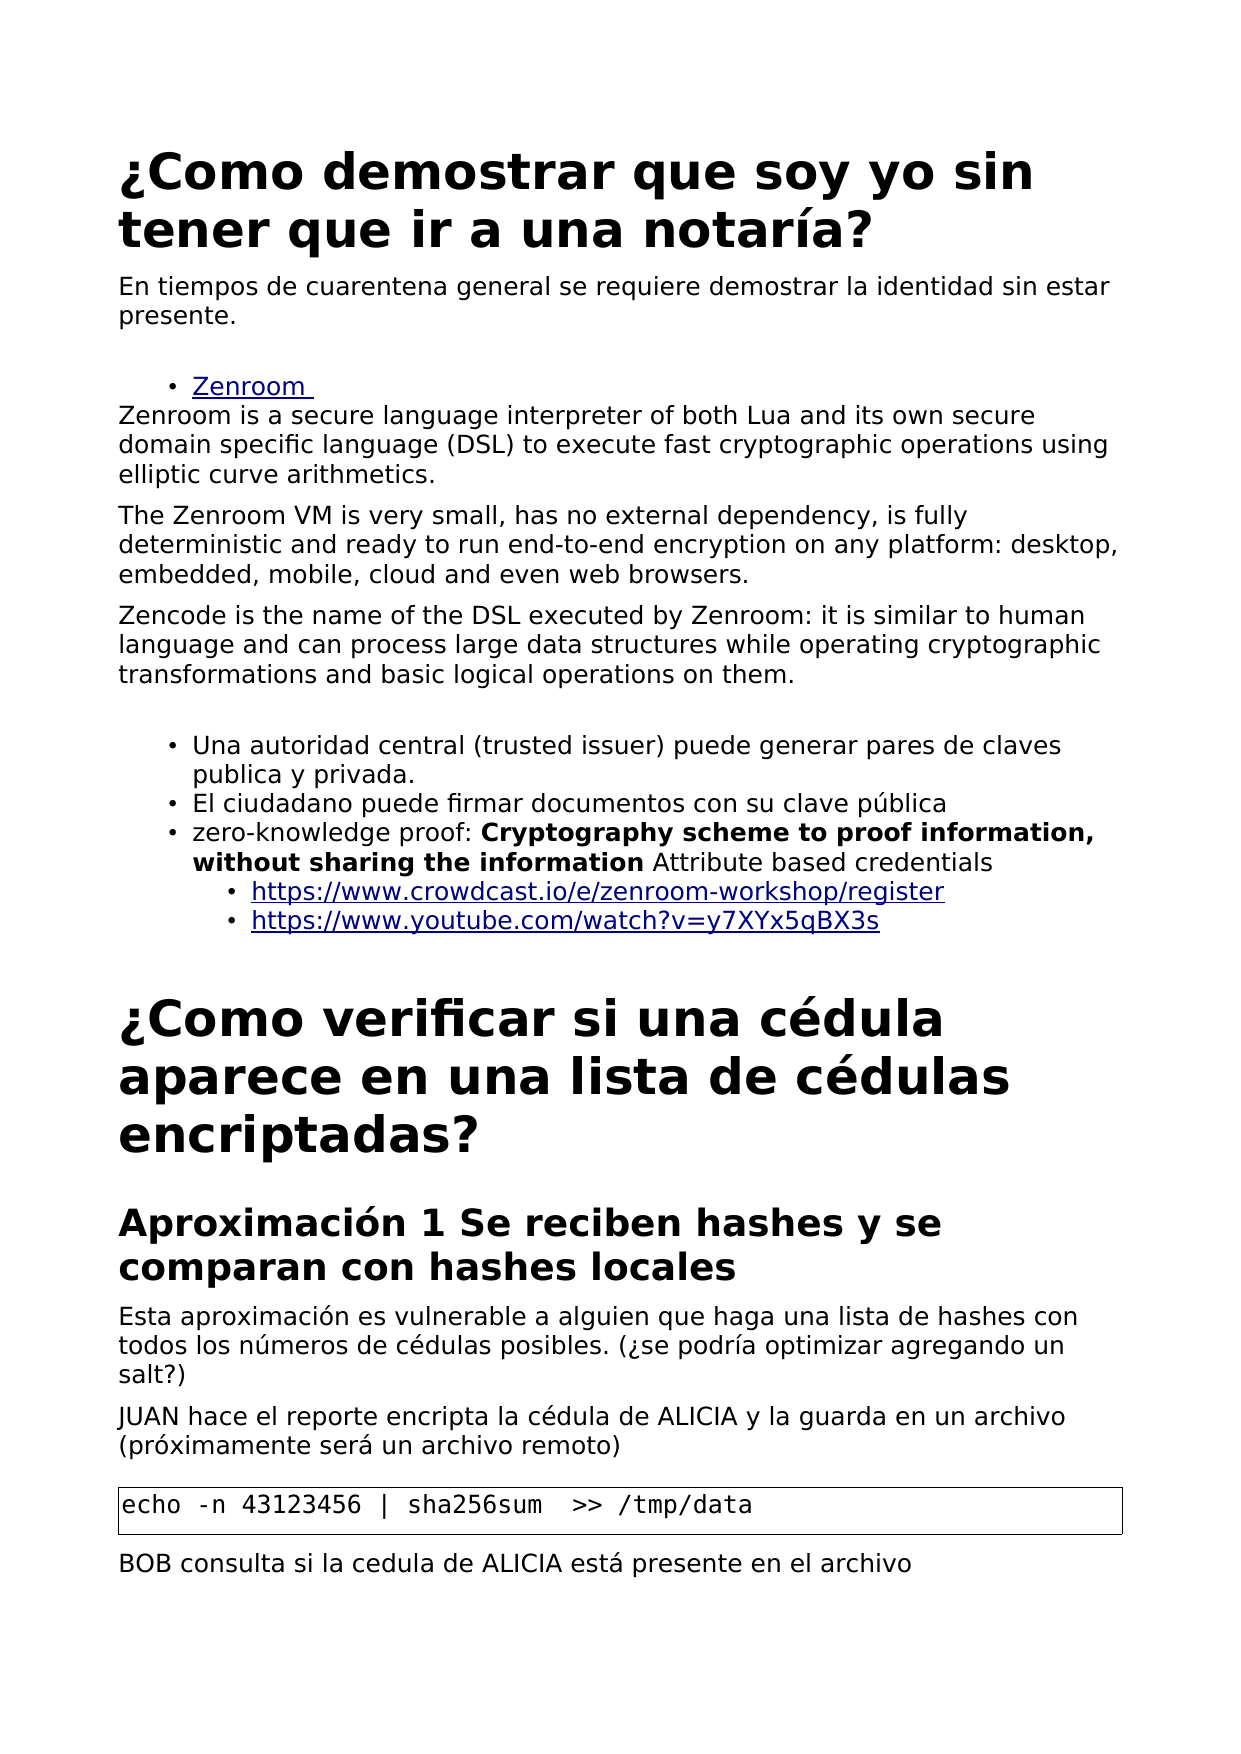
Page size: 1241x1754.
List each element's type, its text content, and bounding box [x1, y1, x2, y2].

list Zenroom [177, 372, 1122, 402]
text BOB consulta si la cedula de ALICIA está presente en el archivo [118, 1549, 1122, 1578]
subtitle ¿Como demostrar que soy yo sin tener que ir a una notaría? [118, 143, 1122, 259]
subtitle ¿Como verificar si una cédula aparece en una lista de cédulas encriptadas? [118, 990, 1122, 1164]
text En tiempos de cuarentena general se requiere demostrar la identidad sin estar presente. [118, 272, 1122, 330]
list https://www.youtube.com/watch?v=y7XYx5qBX3s [236, 906, 1122, 935]
list El ciudadano puede firmar documentos con su clave pública [177, 789, 1122, 818]
text Esta aproximación es vulnerable a alguien que haga una lista de hashes con todos los números de cédulas posibles. (¿se podría optimizar agregando un salt?) [118, 1302, 1122, 1389]
list Una autoridad central (trusted issuer) puede generar pares de claves publica y privada. [177, 731, 1122, 789]
subtitle Aproximación 1 Se reciben hashes y se comparan con hashes locales [118, 1202, 1122, 1289]
text Zencode is the name of the DSL executed by Zenroom: it is similar to human language and can process large data structures while operating cryptographic transformations and basic logical operations on them. [118, 602, 1122, 689]
list https://www.crowdcast.io/e/zenroom-workshop/register [236, 877, 1122, 906]
text JUAN hace el reporte encripta la cédula de ALICIA y la guarda en un archivo (próximamente será un archivo remoto) [118, 1402, 1122, 1460]
list zero-knowledge proof: Cryptography scheme to proof information, without sharing the information Attribute based credentials [177, 818, 1122, 877]
table_header echo -n 43123456 | sha256sum >> /tmp/data [119, 1488, 1122, 1534]
text The Zenroom VM is very small, has no external dependency, is fully deterministic and ready to run end-to-end encryption on any platform: desktop, embedded, mobile, cloud and even web browsers. [118, 502, 1122, 589]
text Zenroom is a secure language interpreter of both Lua and its own secure domain specific language (DSL) to execute fast cryptographic operations using elliptic curve arithmetics. [118, 402, 1122, 489]
